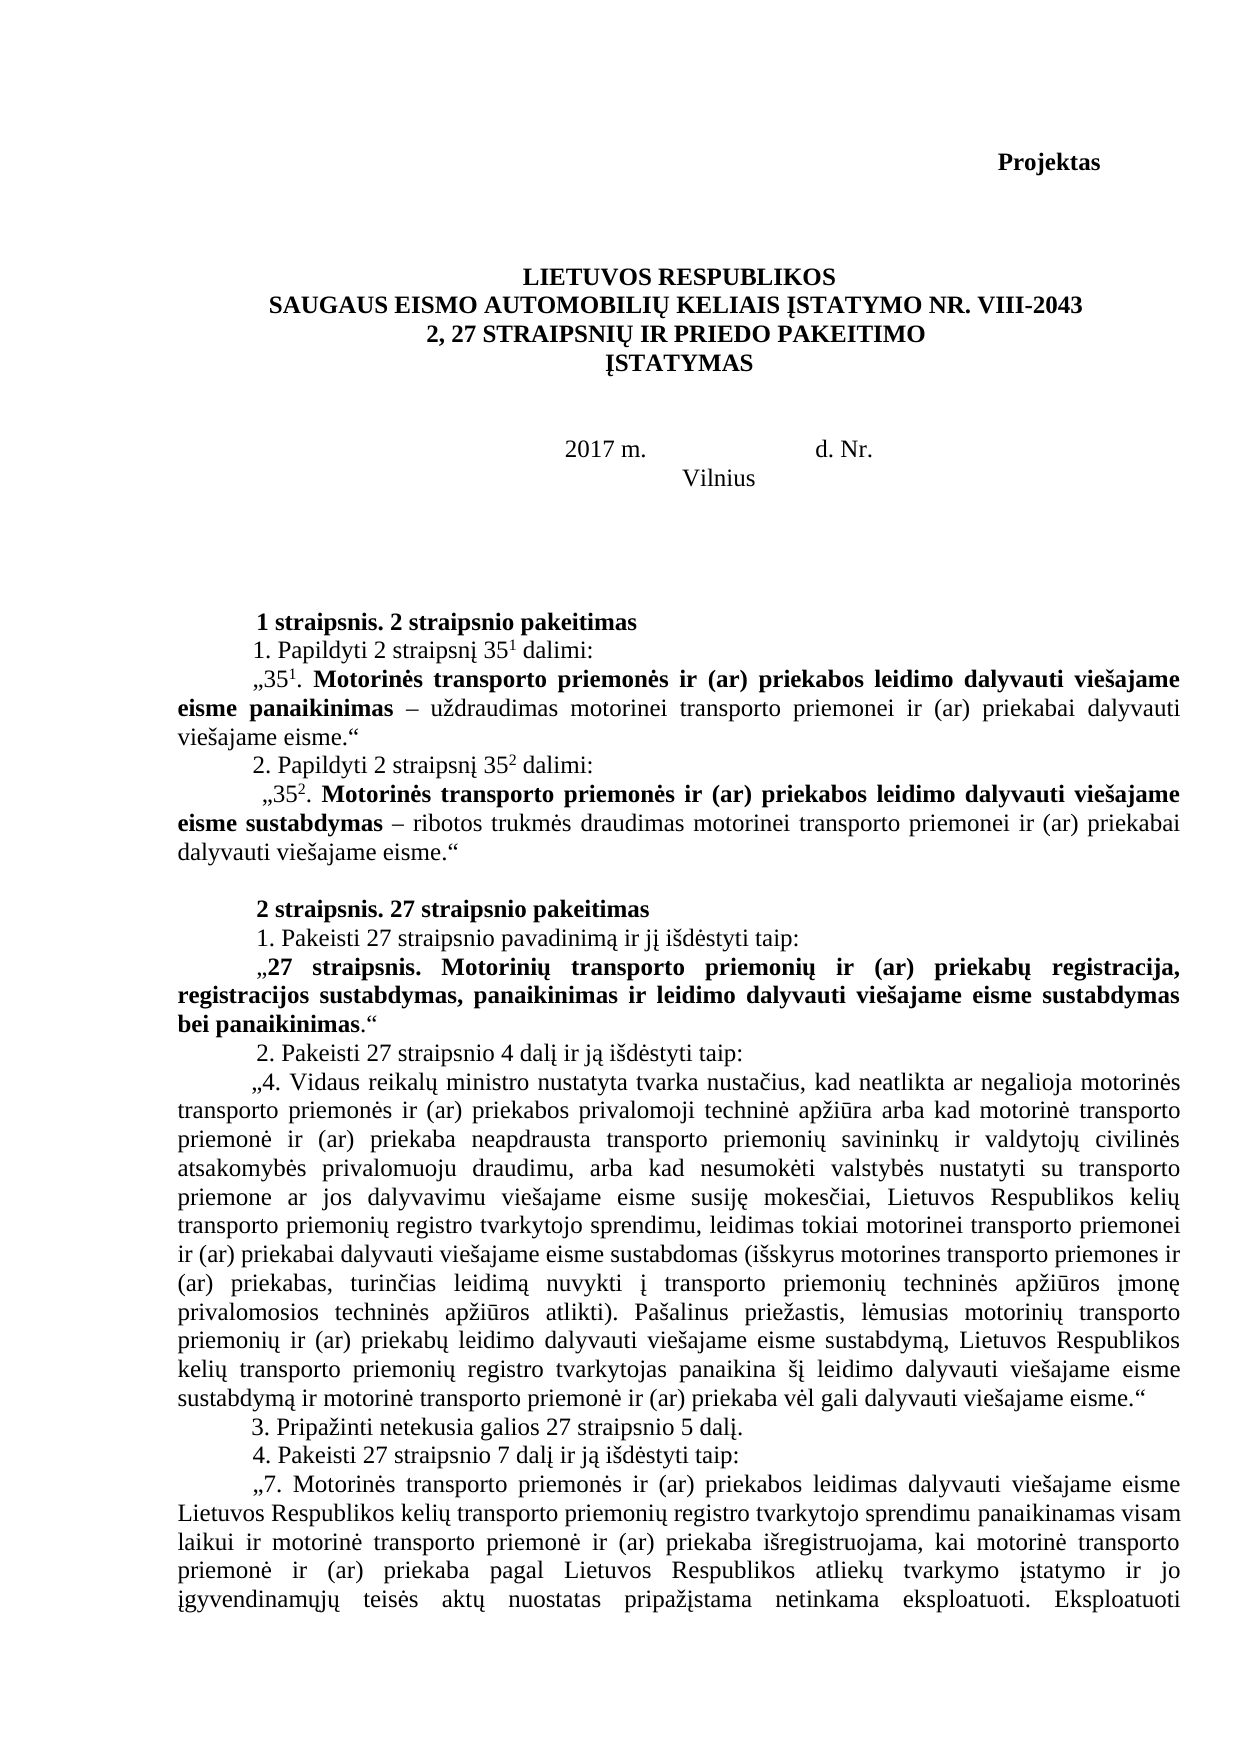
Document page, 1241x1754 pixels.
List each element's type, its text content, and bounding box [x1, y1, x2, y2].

text „7. Motorinės transporto priemonės ir (ar) priekabos leidimas dalyvauti viešajame eisme Lietuvos Respublikos kelių transporto priemonių registro tvarkytojo sprendimu panaikinamas visam laikui ir motorinė transporto priemonė ir (ar) priekaba išregistruojama, kai motorinė transporto priemonė ir (ar) priekaba pagal Lietuvos Respublikos atliekų tvarkymo įstatymo ir jo įgyvendinamųjų teisės aktų nuostatas pripažįstama netinkama eksploatuoti. Eksploatuoti [177, 1469, 1181, 1613]
text 1. Papildyti 2 straipsnį 351 dalimi: [177, 636, 1181, 664]
text 4. Pakeisti 27 straipsnio 7 dalį ir ją išdėstyti taip: [177, 1441, 1181, 1469]
text 2 straipsnis. 27 straipsnio pakeitimas [177, 894, 1181, 923]
text 2. Papildyti 2 straipsnį 352 dalimi: [177, 751, 1181, 779]
text 2, 27 STRAIPSNIŲ IR PRIEDO PAKEITIMO [177, 319, 1181, 348]
text Projektas [177, 147, 1181, 176]
text 2. Pakeisti 27 straipsnio 4 dalį ir ją išdėstyti taip: [256, 1038, 1181, 1067]
text 1. Pakeisti 27 straipsnio pavadinimą ir jį išdėstyti taip: [177, 923, 1181, 952]
text 1 straipsnis. 2 straipsnio pakeitimas [177, 607, 1181, 636]
text „351. Motorinės transporto priemonės ir (ar) priekabos leidimo dalyvauti viešajame eisme panaikinimas – uždraudimas motorinei transporto priemonei ir (ar) priekabai dalyvauti viešajame eisme.“ [177, 664, 1181, 751]
text 3. Pripažinti netekusia galios 27 straipsnio 5 dalį. [177, 1412, 1181, 1441]
text „27 straipsnis. Motorinių transporto priemonių ir (ar) priekabų registracija, registracijos sustabdymas, panaikinimas ir leidimo dalyvauti viešajame eisme sustabdymas bei panaikinimas.“ [177, 952, 1181, 1038]
text LIETUVOS RESPUBLIKOS [177, 262, 1181, 291]
text 2017 m. d. Nr. [177, 434, 1181, 463]
text Vilnius [177, 463, 1181, 492]
text ĮSTATYMAS [177, 348, 1181, 377]
text SAUGAUS EISMO AUTOMOBILIŲ KELIAIS ĮSTATYMO NR. VIII-2043 [177, 291, 1181, 319]
text „352. Motorinės transporto priemonės ir (ar) priekabos leidimo dalyvauti viešajame eisme sustabdymas – ribotos trukmės draudimas motorinei transporto priemonei ir (ar) priekabai dalyvauti viešajame eisme.“ [177, 779, 1181, 866]
text „4. Vidaus reikalų ministro nustatyta tvarka nustačius, kad neatlikta ar negalioja motorinės transporto priemonės ir (ar) priekabos privalomoji techninė apžiūra arba kad motorinė transporto priemonė ir (ar) priekaba neapdrausta transporto priemonių savininkų ir valdytojų civilinės atsakomybės privalomuoju draudimu, arba kad nesumokėti valstybės nustatyti su transporto priemone ar jos dalyvavimu viešajame eisme susiję mokesčiai, Lietuvos Respublikos kelių transporto priemonių registro tvarkytojo sprendimu, leidimas tokiai motorinei transporto priemonei ir (ar) priekabai dalyvauti viešajame eisme sustabdomas (išskyrus motorines transporto priemones ir (ar) priekabas, turinčias leidimą nuvykti į transporto priemonių techninės apžiūros įmonę privalomosios techninės apžiūros atlikti). Pašalinus priežastis, lėmusias motorinių transporto priemonių ir (ar) priekabų leidimo dalyvauti viešajame eisme sustabdymą, Lietuvos Respublikos kelių transporto priemonių registro tvarkytojas panaikina šį leidimo dalyvauti viešajame eisme sustabdymą ir motorinė transporto priemonė ir (ar) priekaba vėl gali dalyvauti viešajame eisme.“ [177, 1067, 1181, 1412]
